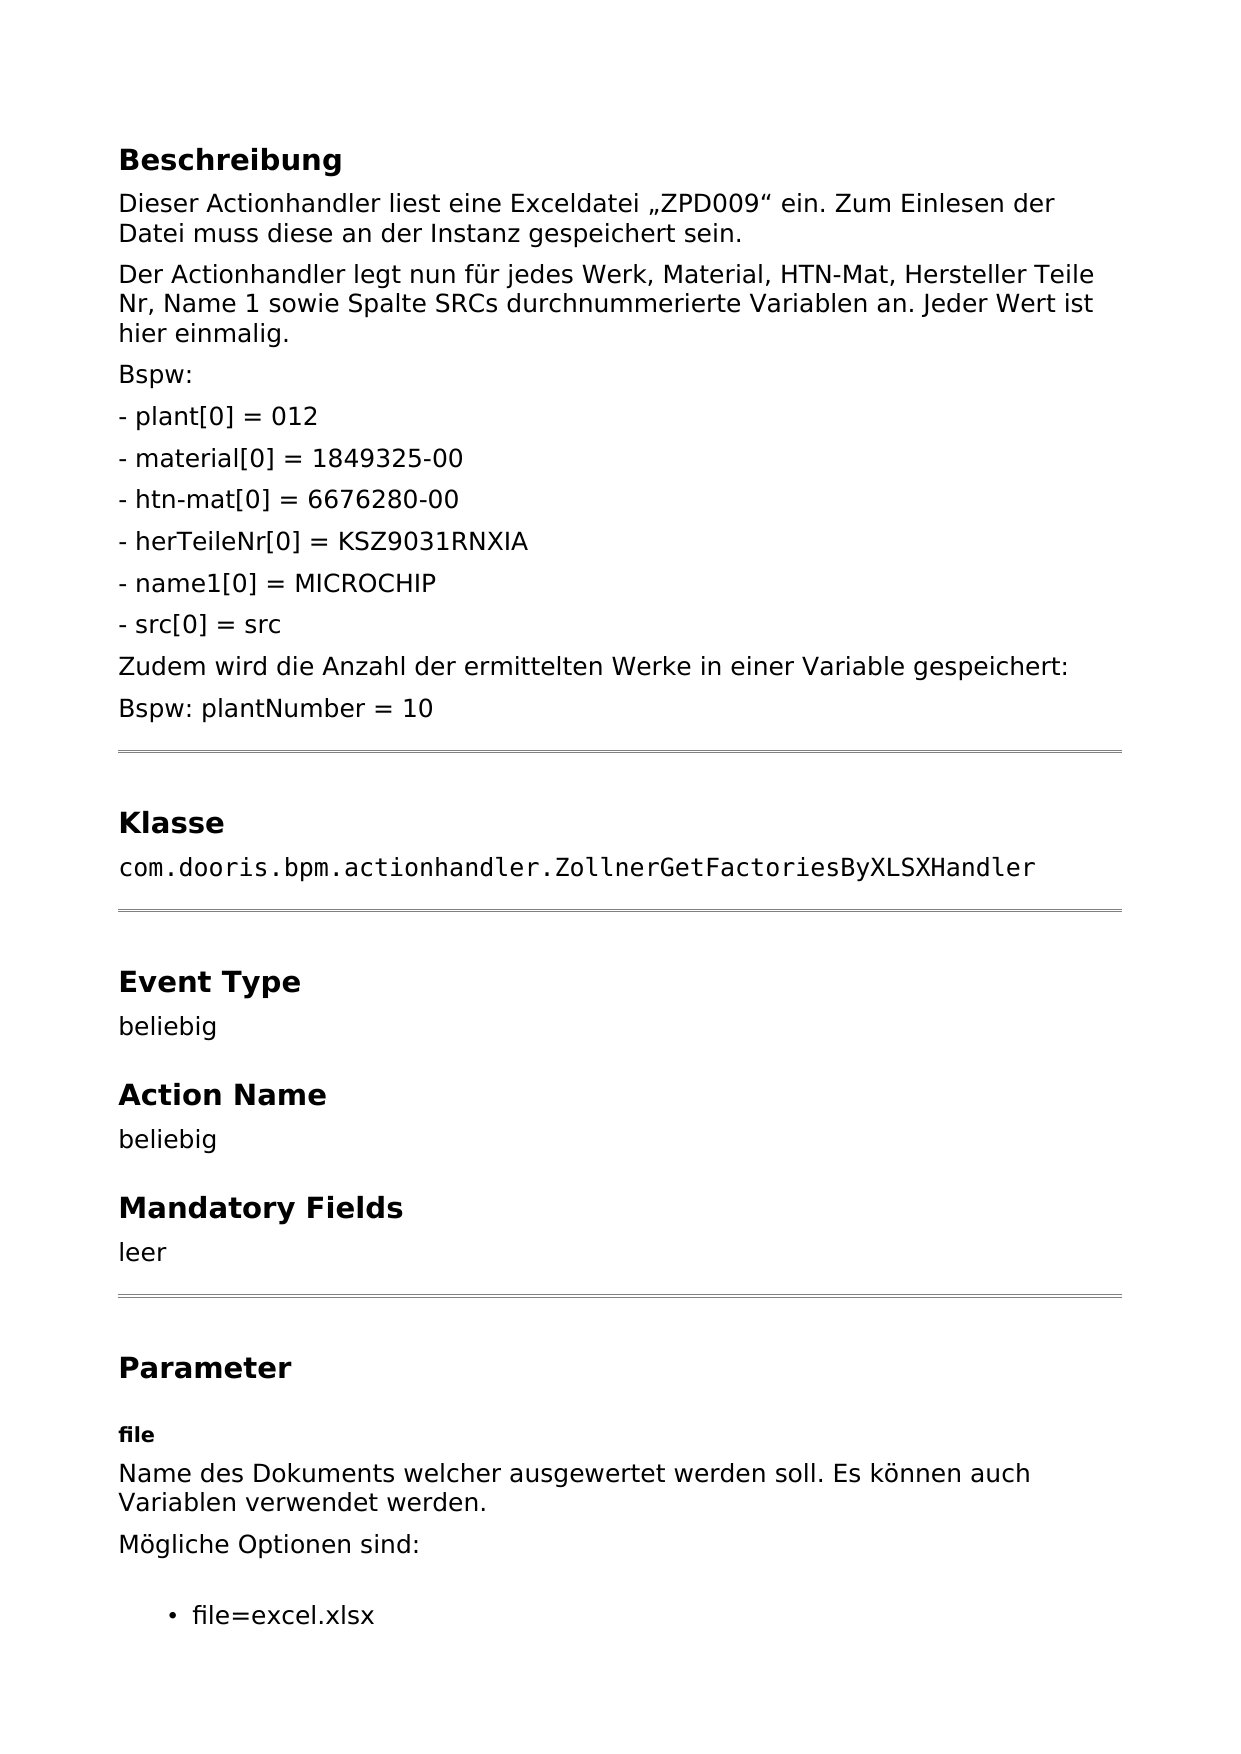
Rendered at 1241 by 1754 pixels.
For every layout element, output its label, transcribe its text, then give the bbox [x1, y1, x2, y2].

text - src[0] = src [118, 610, 1122, 639]
subtitle Parameter [118, 1351, 1122, 1385]
text Bspw: [118, 360, 1122, 389]
text - herTeileNr[0] = KSZ9031RNXIA [118, 527, 1122, 556]
text Der Actionhandler legt nun für jedes Werk, Material, HTN-Mat, Hersteller Teile Nr, Name 1 sowie Spalte SRCs durchnummerierte Variablen an. Jeder Wert ist hier einmalig. [118, 260, 1122, 348]
list file=excel.xlsx [177, 1601, 1122, 1631]
text beliebig [118, 1125, 1122, 1154]
text - htn-mat[0] = 6676280-00 [118, 485, 1122, 514]
subtitle Mandatory Fields [118, 1192, 1122, 1226]
text Name des Dokuments welcher ausgewertet werden soll. Es können auch Variablen verwendet werden. [118, 1459, 1122, 1518]
text Zudem wird die Anzahl der ermittelten Werke in einer Variable gespeichert: [118, 652, 1122, 681]
text beliebig [118, 1012, 1122, 1041]
text com.dooris.bpm.actionhandler.ZollnerGetFactoriesByXLSXHandler [118, 853, 1122, 882]
text Bspw: plantNumber = 10 [118, 694, 1122, 723]
text Dieser Actionhandler liest eine Exceldatei „ZPD009“ ein. Zum Einlesen der Datei muss diese an der Instanz gespeichert sein. [118, 189, 1122, 248]
subtitle Event Type [118, 966, 1122, 999]
subtitle file [118, 1423, 1122, 1447]
subtitle Klasse [118, 807, 1122, 841]
text leer [118, 1238, 1122, 1267]
text - name1[0] = MICROCHIP [118, 569, 1122, 598]
subtitle Beschreibung [118, 143, 1122, 177]
text - plant[0] = 012 [118, 402, 1122, 431]
text Mögliche Optionen sind: [118, 1530, 1122, 1559]
subtitle Action Name [118, 1079, 1122, 1113]
text - material[0] = 1849325-00 [118, 444, 1122, 473]
